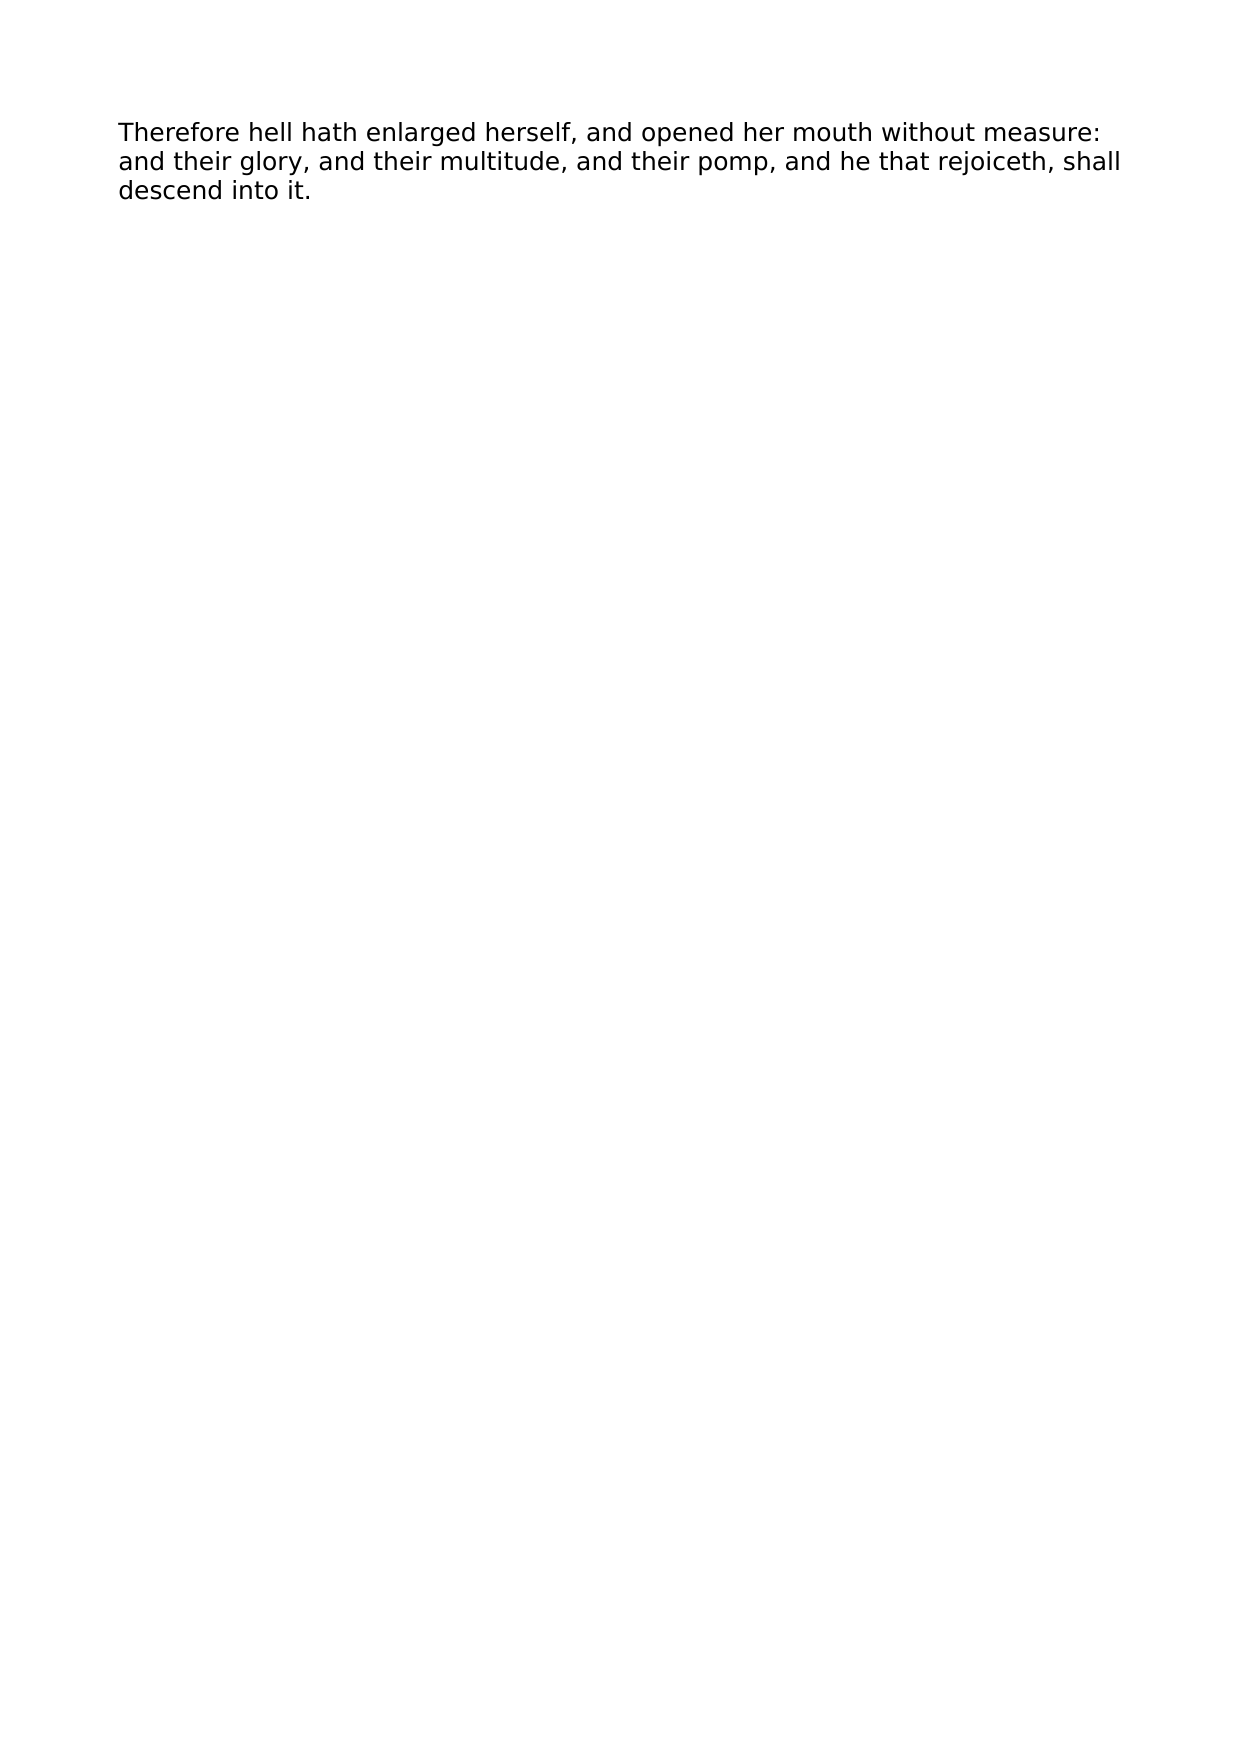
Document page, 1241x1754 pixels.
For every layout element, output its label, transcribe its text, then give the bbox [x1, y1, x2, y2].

text Therefore hell hath enlarged herself, and opened her mouth without measure: and their glory, and their multitude, and their pomp, and he that rejoiceth, shall descend into it. [118, 118, 1122, 206]
